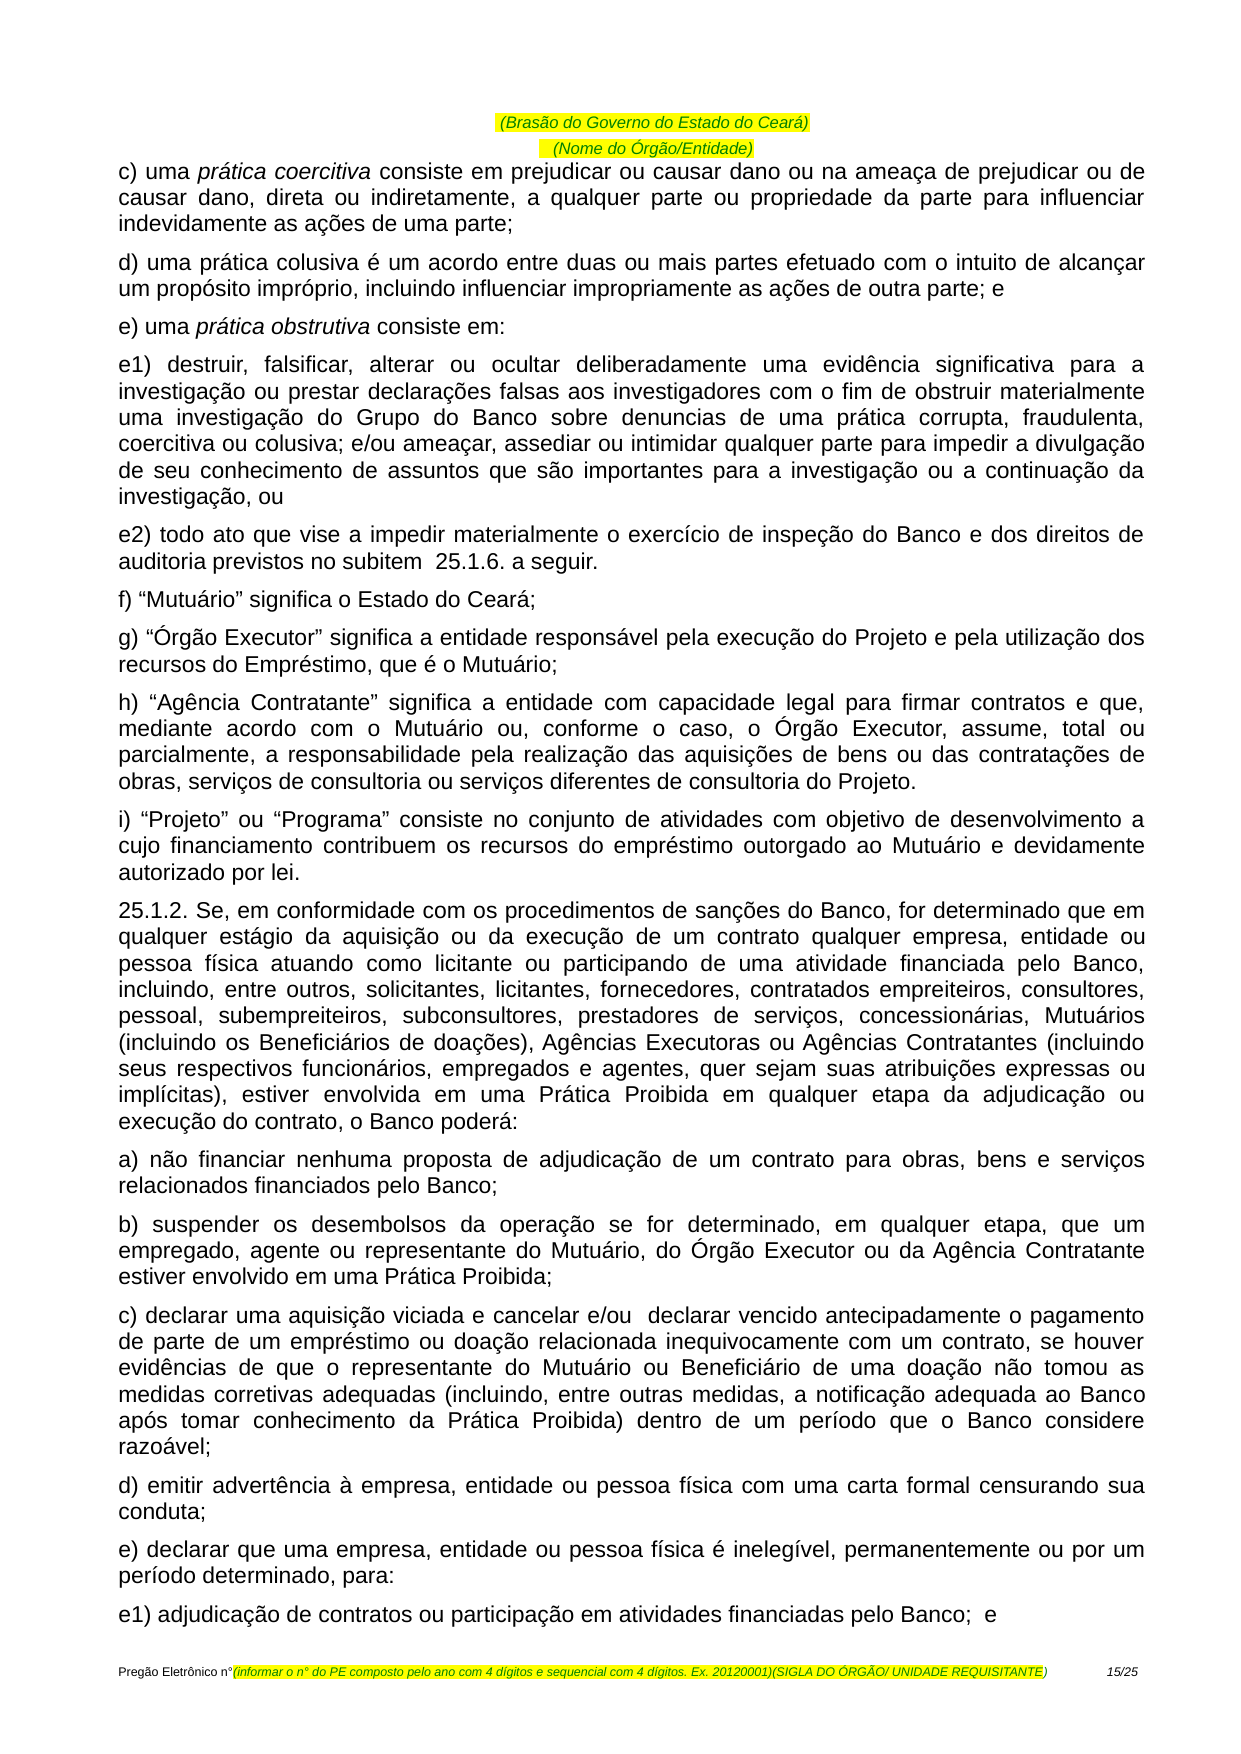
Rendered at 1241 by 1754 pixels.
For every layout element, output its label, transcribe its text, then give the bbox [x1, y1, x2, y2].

text f) “Mutuário” significa o Estado do Ceará; [118, 586, 1146, 612]
text c) declarar uma aquisição viciada e cancelar e/ou declarar vencido antecipadamente o pagamento de parte de um empréstimo ou doação relacionada inequivocamente com um contrato, se houver evidências de que o representante do Mutuário ou Beneficiário de uma doação não tomou as medidas corretivas adequadas (incluindo, entre outras medidas, a notificação adequada ao Banco após tomar conhecimento da Prática Proibida) dentro de um período que o Banco considere razoável; [118, 1302, 1146, 1460]
text i) “Projeto” ou “Programa” consiste no conjunto de atividades com objetivo de desenvolvimento a cujo financiamento contribuem os recursos do empréstimo outorgado ao Mutuário e devidamente autorizado por lei. [118, 806, 1146, 885]
text c) uma prática coercitiva consiste em prejudicar ou causar dano ou na ameaça de prejudicar ou de causar dano, direta ou indiretamente, a qualquer parte ou propriedade da parte para influenciar indevidamente as ações de uma parte; [118, 158, 1146, 237]
text b) suspender os desembolsos da operação se for determinado, em qualquer etapa, que um empregado, agente ou representante do Mutuário, do Órgão Executor ou da Agência Contratante estiver envolvido em uma Prática Proibida; [118, 1211, 1146, 1290]
text e1) destruir, falsificar, alterar ou ocultar deliberadamente uma evidência significativa para a investigação ou prestar declarações falsas aos investigadores com o fim de obstruir materialmente uma investigação do Grupo do Banco sobre denuncias de uma prática corrupta, fraudulenta, coercitiva ou colusiva; e/ou ameaçar, assediar ou intimidar qualquer parte para impedir a divulgação de seu conhecimento de assuntos que são importantes para a investigação ou a continuação da investigação, ou [118, 351, 1146, 509]
text h) “Agência Contratante” significa a entidade com capacidade legal para firmar contratos e que, mediante acordo com o Mutuário ou, conforme o caso, o Órgão Executor, assume, total ou parcialmente, a responsabilidade pela realização das aquisições de bens ou das contratações de obras, serviços de consultoria ou serviços diferentes de consultoria do Projeto. [118, 689, 1146, 794]
text e1) adjudicação de contratos ou participação em atividades financiadas pelo Banco; e [118, 1601, 1146, 1627]
text g) “Órgão Executor” significa a entidade responsável pela execução do Projeto e pela utilização dos recursos do Empréstimo, que é o Mutuário; [118, 624, 1146, 677]
text e) declarar que uma empresa, entidade ou pessoa física é inelegível, permanentemente ou por um período determinado, para: [118, 1536, 1146, 1589]
text d) emitir advertência à empresa, entidade ou pessoa física com uma carta formal censurando sua conduta; [118, 1472, 1146, 1524]
text 25.1.2. Se, em conformidade com os procedimentos de sanções do Banco, for determinado que em qualquer estágio da aquisição ou da execução de um contrato qualquer empresa, entidade ou pessoa física atuando como licitante ou participando de uma atividade financiada pelo Banco, incluindo, entre outros, solicitantes, licitantes, fornecedores, contratados empreiteiros, consultores, pessoal, subempreiteiros, subconsultores, prestadores de serviços, concessionárias, Mutuários (incluindo os Beneficiários de doações), Agências Executoras ou Agências Contratantes (incluindo seus respectivos funcionários, empregados e agentes, quer sejam suas atribuições expressas ou implícitas), estiver envolvida em uma Prática Proibida em qualquer etapa da adjudicação ou execução do contrato, o Banco poderá: [118, 897, 1146, 1134]
text e) uma prática obstrutiva consiste em: [118, 313, 1146, 339]
text e2) todo ato que vise a impedir materialmente o exercício de inspeção do Banco e dos direitos de auditoria previstos no subitem 25.1.6. a seguir. [118, 521, 1146, 574]
text d) uma prática colusiva é um acordo entre duas ou mais partes efetuado com o intuito de alcançar um propósito impróprio, incluindo influenciar impropriamente as ações de outra parte; e [118, 248, 1146, 301]
text a) não financiar nenhuma proposta de adjudicação de um contrato para obras, bens e serviços relacionados financiados pelo Banco; [118, 1146, 1146, 1199]
